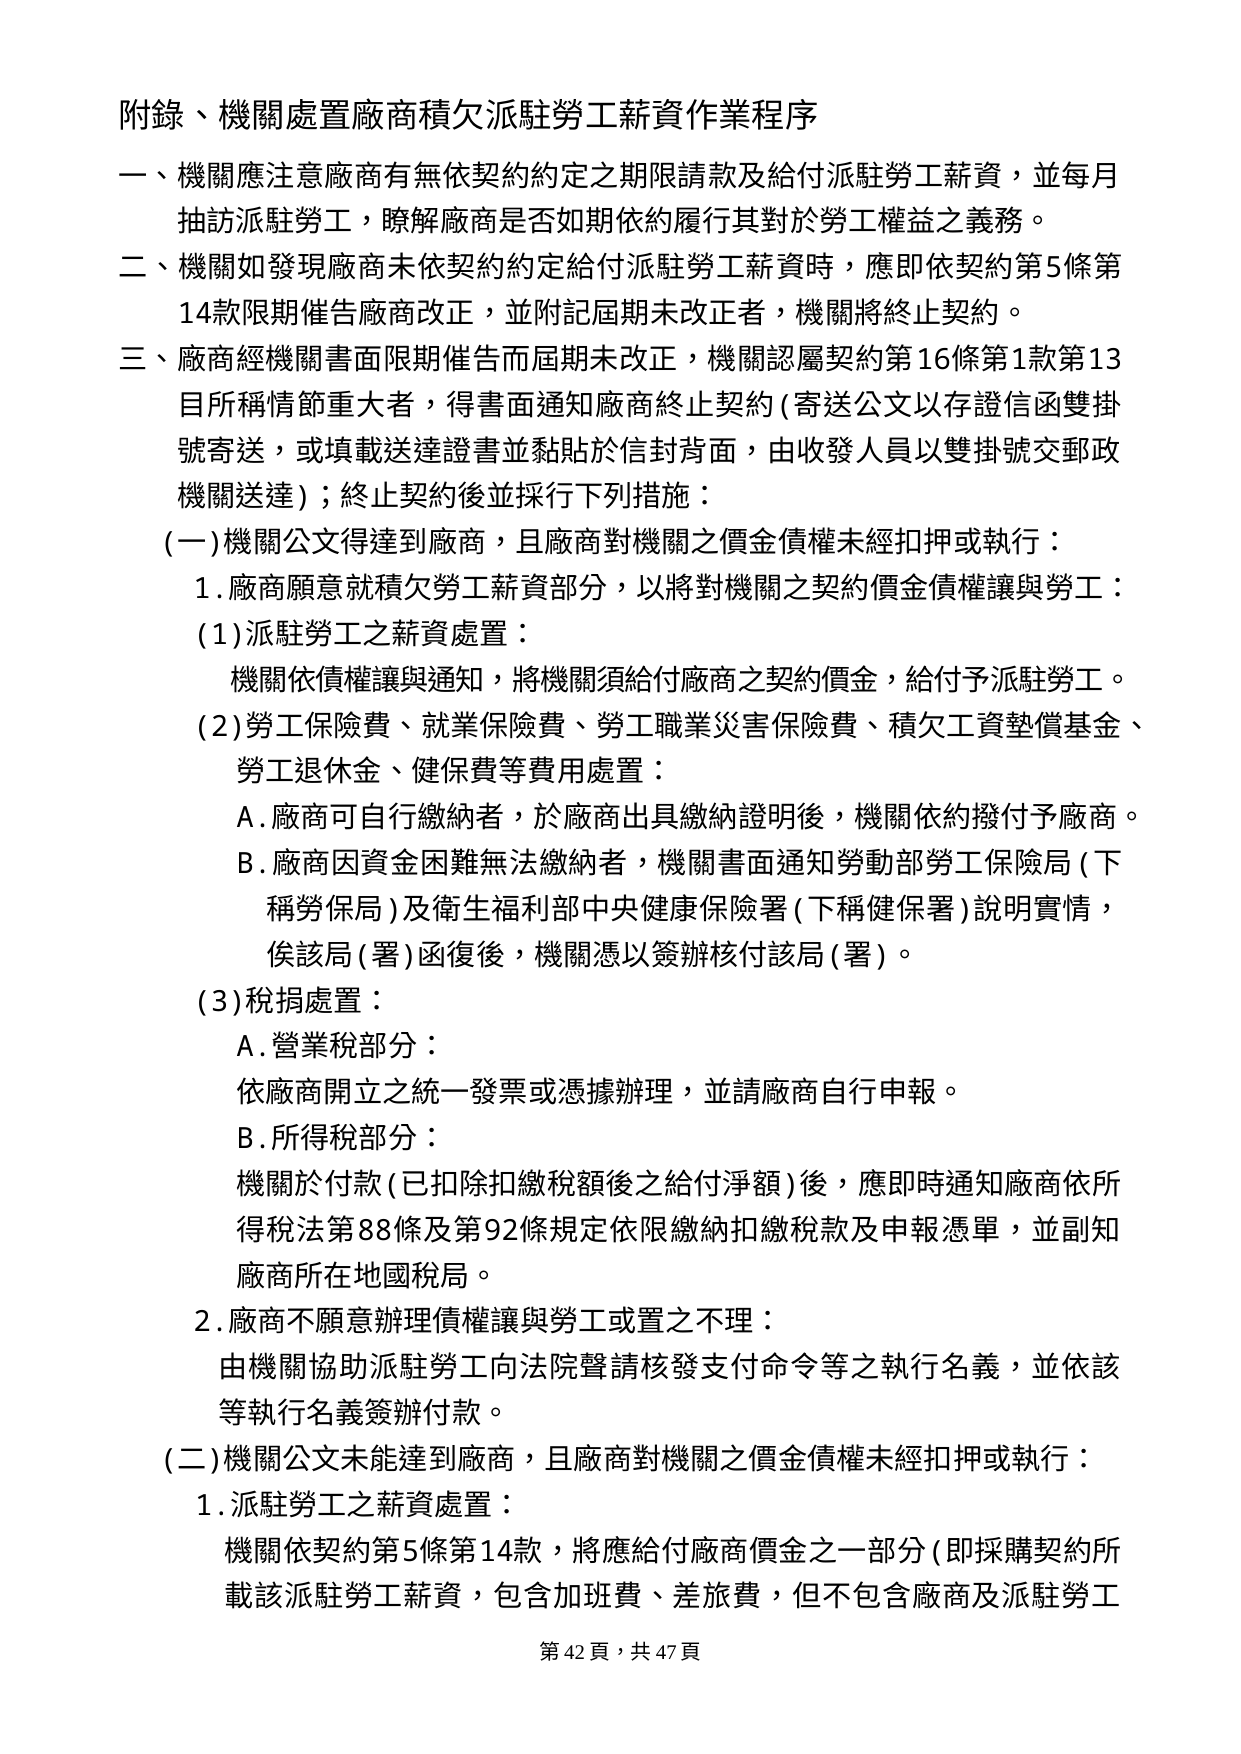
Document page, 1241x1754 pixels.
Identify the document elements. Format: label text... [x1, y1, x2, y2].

text 由機關協助派駐勞工向法院聲請核發支付命令等之執行名義，並依該等執行名義簽辦付款。 [218, 1341, 1122, 1433]
text 2.廠商不願意辦理債權讓與勞工或置之不理： [193, 1295, 1122, 1341]
text 依廠商開立之統一發票或憑據辦理，並請廠商自行申報。 [236, 1066, 1122, 1112]
text A.營業稅部分： [236, 1020, 1122, 1066]
text B.所得稅部分： [236, 1112, 1122, 1158]
text 一、機關應注意廠商有無依契約約定之期限請款及給付派駐勞工薪資，並每月抽訪派駐勞工，瞭解廠商是否如期依約履行其對於勞工權益之義務。 [118, 149, 1122, 241]
text 1.派駐勞工之薪資處置： [195, 1478, 1122, 1524]
text 三、廠商經機關書面限期催告而屆期未改正，機關認屬契約第16條第1款第13目所稱情節重大者，得書面通知廠商終止契約(寄送公文以存證信函雙掛號寄送，或填載送達證書並黏貼於信封背面，由收發人員以雙掛號交郵政機關送達)；終止契約後並採行下列措施： [118, 333, 1122, 516]
text 機關依契約第5條第14款，將應給付廠商價金之一部分(即採購契約所載該派駐勞工薪資，包含加班費、差旅費，但不包含廠商及派駐勞工 [224, 1524, 1122, 1616]
text A.廠商可自行繳納者，於廠商出具繳納證明後，機關依約撥付予廠商。 [236, 791, 1122, 837]
text 二、機關如發現廠商未依契約約定給付派駐勞工薪資時，應即依契約第5條第14款限期催告廠商改正，並附記屆期未改正者，機關將終止契約。 [118, 241, 1122, 333]
text 附錄、機關處置廠商積欠派駐勞工薪資作業程序 [118, 89, 1122, 137]
text (2)勞工保險費、就業保險費、勞工職業災害保險費、積欠工資墊償基金、勞工退休金、健保費等費用處置： [193, 699, 1122, 791]
text (一)機關公文得達到廠商，且廠商對機關之價金債權未經扣押或執行： [159, 516, 1122, 562]
text (3)稅捐處置： [193, 974, 1122, 1020]
text (1)派駐勞工之薪資處置： [193, 608, 1122, 653]
text 機關依債權讓與通知，將機關須給付廠商之契約價金，給付予派駐勞工。 [231, 653, 1122, 699]
text 機關於付款(已扣除扣繳稅額後之給付淨額)後，應即時通知廠商依所得稅法第88條及第92條規定依限繳納扣繳稅款及申報憑單，並副知廠商所在地國稅局。 [236, 1158, 1122, 1295]
text (二)機關公文未能達到廠商，且廠商對機關之價金債權未經扣押或執行： [159, 1433, 1122, 1478]
text 1.廠商願意就積欠勞工薪資部分，以將對機關之契約價金債權讓與勞工： [193, 562, 1122, 608]
text B.廠商因資金困難無法繳納者，機關書面通知勞動部勞工保險局(下稱勞保局)及衛生福利部中央健康保險署(下稱健保署)說明實情，俟該局(署)函復後，機關憑以簽辦核付該局(署)。 [236, 837, 1122, 974]
